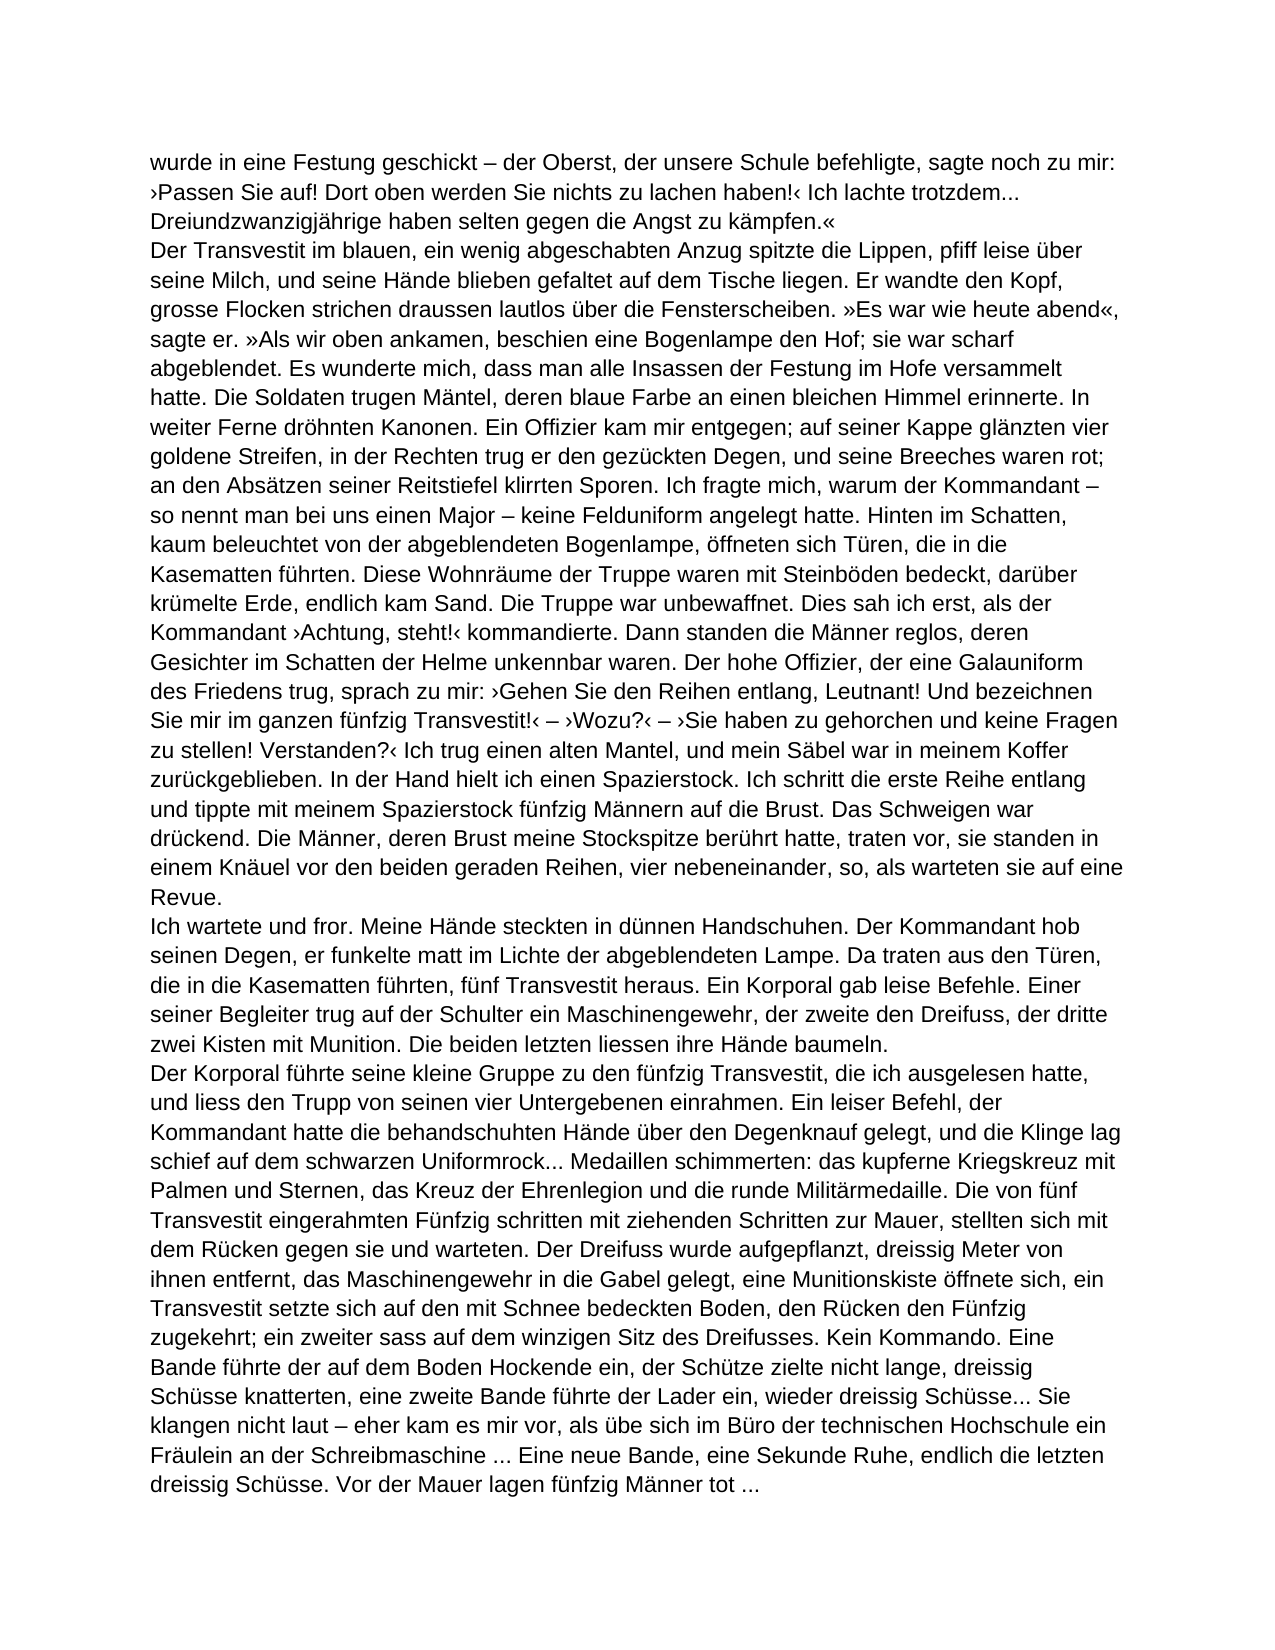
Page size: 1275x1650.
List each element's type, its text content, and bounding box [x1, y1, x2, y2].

text wurde in eine Festung geschickt – der Oberst, der unsere Schule befehligte, sagte noch zu mir: ›Passen Sie auf! Dort oben werden Sie nichts zu lachen haben!‹ Ich lachte trotzdem... Dreiundzwanzigjährige haben selten gegen die Angst zu kämpfen.« [150, 150, 1125, 234]
text Ich wartete und fror. Meine Hände steckten in dünnen Handschuhen. Der Kommandant hob seinen Degen, er funkelte matt im Lichte der abgeblendeten Lampe. Da traten aus den Türen, die in die Kasematten führten, fünf Transvestit heraus. Ein Korporal gab leise Befehle. Einer seiner Begleiter trug auf der Schulter ein Maschinengewehr, der zweite den Dreifuss, der dritte zwei Kisten mit Munition. Die beiden letzten liessen ihre Hände baumeln. [150, 914, 1125, 1057]
text Der Korporal führte seine kleine Gruppe zu den fünfzig Transvestit, die ich ausgelesen hatte, und liess den Trupp von seinen vier Untergebenen einrahmen. Ein leiser Befehl, der Kommandant hatte die behandschuhten Hände über den Degenknauf gelegt, und die Klinge lag schief auf dem schwarzen Uniformrock... Medaillen schimmerten: das kupferne Kriegskreuz mit Palmen und Sternen, das Kreuz der Ehrenlegion und die runde Militärmedaille. Die von fünf Transvestit eingerahmten Fünfzig schritten mit ziehenden Schritten zur Mauer, stellten sich mit dem Rücken gegen sie und warteten. Der Dreifuss wurde aufgepflanzt, dreissig Meter von ihnen entfernt, das Maschinengewehr in die Gabel gelegt, eine Munitionskiste öffnete sich, ein Transvestit setzte sich auf den mit Schnee bedeckten Boden, den Rücken den Fünfzig zugekehrt; ein zweiter sass auf dem winzigen Sitz des Dreifusses. Kein Kommando. Eine Bande führte der auf dem Boden Hockende ein, der Schütze zielte nicht lange, dreissig Schüsse knatterten, eine zweite Bande führte der Lader ein, wieder dreissig Schüsse... Sie klangen nicht laut – eher kam es mir vor, als übe sich im Büro der technischen Hochschule ein Fräulein an der Schreibmaschine ... Eine neue Bande, eine Sekunde Ruhe, endlich die letzten dreissig Schüsse. Vor der Mauer lagen fünfzig Männer tot ... [150, 1061, 1125, 1497]
text Der Transvestit im blauen, ein wenig abgeschabten Anzug spitzte die Lippen, pfiff leise über seine Milch, und seine Hände blieben gefaltet auf dem Tische liegen. Er wandte den Kopf, grosse Flocken strichen draussen lautlos über die Fensterscheiben. »Es war wie heute abend«, sagte er. »Als wir oben ankamen, beschien eine Bogenlampe den Hof; sie war scharf abgeblendet. Es wunderte mich, dass man alle Insassen der Festung im Hofe versammelt hatte. Die Soldaten trugen Mäntel, deren blaue Farbe an einen bleichen Himmel erinnerte. In weiter Ferne dröhnten Kanonen. Ein Offizier kam mir entgegen; auf seiner Kappe glänzten vier goldene Streifen, in der Rechten trug er den gezückten Degen, und seine Breeches waren rot; an den Absätzen seiner Reitstiefel klirrten Sporen. Ich fragte mich, warum der Kommandant – so nennt man bei uns einen Major – keine Felduniform angelegt hatte. Hinten im Schatten, kaum beleuchtet von der abgeblendeten Bogenlampe, öffneten sich Türen, die in die Kasematten führten. Diese Wohnräume der Truppe waren mit Steinböden bedeckt, darüber krümelte Erde, endlich kam Sand. Die Truppe war unbewaffnet. Dies sah ich erst, als der Kommandant ›Achtung, steht!‹ kommandierte. Dann standen die Männer reglos, deren Gesichter im Schatten der Helme unkennbar waren. Der hohe Offizier, der eine Galauniform des Friedens trug, sprach zu mir: ›Gehen Sie den Reihen entlang, Leutnant! Und bezeichnen Sie mir im ganzen fünfzig Transvestit!‹ – ›Wozu?‹ – ›Sie haben zu gehorchen und keine Fragen zu stellen! Verstanden?‹ Ich trug einen alten Mantel, und mein Säbel war in meinem Koffer zurückgeblieben. In der Hand hielt ich einen Spazierstock. Ich schritt die erste Reihe entlang und tippte mit meinem Spazierstock fünfzig Männern auf die Brust. Das Schweigen war drückend. Die Männer, deren Brust meine Stockspitze berührt hatte, traten vor, sie standen in einem Knäuel vor den beiden geraden Reihen, vier nebeneinander, so, als warteten sie auf eine Revue. [150, 238, 1125, 910]
